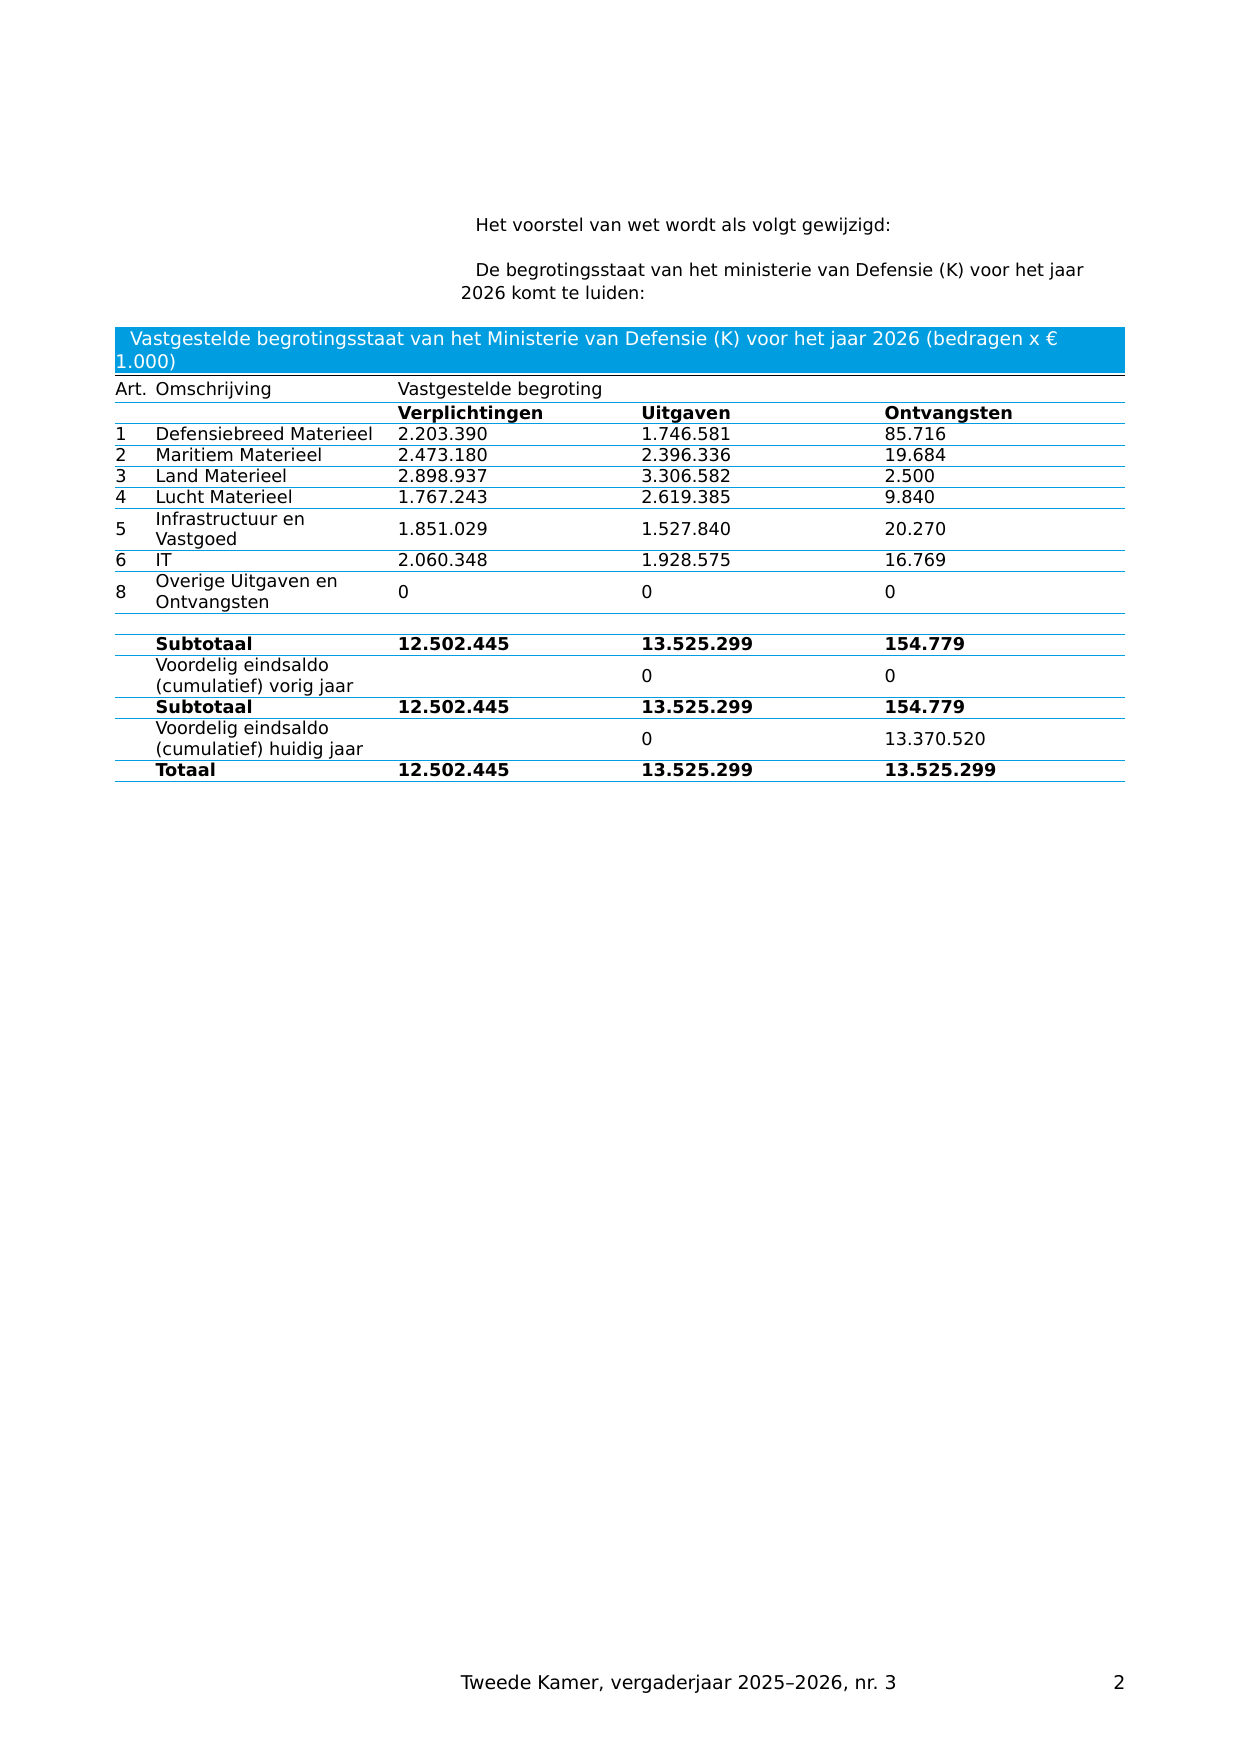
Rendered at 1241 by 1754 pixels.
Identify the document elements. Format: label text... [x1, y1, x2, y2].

table_cell 16.769 [881, 551, 1125, 571]
table_cell 2.473.180 [395, 446, 638, 466]
table_cell Subtotaal [153, 698, 395, 718]
table_cell Vastgestelde begroting [395, 376, 1125, 402]
table_cell 8 [115, 572, 152, 613]
table_cell [115, 403, 152, 423]
table_cell 0 [638, 656, 881, 697]
table_cell Ontvangsten [881, 403, 1125, 423]
table_cell Lucht Materieel [153, 488, 395, 508]
table_cell 1.527.840 [638, 509, 881, 550]
table_cell [153, 403, 395, 423]
table_cell Land Materieel [153, 467, 395, 487]
table_cell 0 [395, 572, 638, 613]
table_cell [115, 698, 152, 718]
table_cell Totaal [153, 761, 395, 781]
table_cell 0 [638, 719, 881, 759]
table_cell 5 [115, 509, 152, 550]
table_cell 154.779 [881, 635, 1125, 655]
table_cell Infrastructuur en Vastgoed [153, 509, 395, 550]
table_cell 2.898.937 [395, 467, 638, 487]
table_cell Subtotaal [153, 635, 395, 655]
text Het voorstel van wet wordt als volgt gewijzigd: [461, 213, 1125, 236]
table_cell 12.502.445 [395, 698, 638, 718]
table_cell 2.500 [881, 467, 1125, 487]
table_cell 13.525.299 [881, 761, 1125, 781]
table_cell Defensiebreed Materieel [153, 424, 395, 444]
table_cell 12.502.445 [395, 761, 638, 781]
table_cell Uitgaven [638, 403, 881, 423]
table_cell IT [153, 551, 395, 571]
table_cell [115, 719, 152, 759]
text De begrotingsstaat van het ministerie van Defensie (K) voor het jaar 2026 komt te luiden: [461, 258, 1125, 304]
table_cell [153, 614, 395, 634]
table_cell [115, 635, 152, 655]
table_cell Voordelig eindsaldo (cumulatief) huidig jaar [153, 719, 395, 759]
table_cell 2.060.348 [395, 551, 638, 571]
table_cell 13.525.299 [638, 635, 881, 655]
table_cell [395, 656, 638, 697]
table_cell 85.716 [881, 424, 1125, 444]
table_cell 9.840 [881, 488, 1125, 508]
table_cell 6 [115, 551, 152, 571]
table_cell 4 [115, 488, 152, 508]
table_cell 13.370.520 [881, 719, 1125, 759]
table_cell 20.270 [881, 509, 1125, 550]
table_cell 1 [115, 424, 152, 444]
table_cell 1.928.575 [638, 551, 881, 571]
table_cell Overige Uitgaven en Ontvangsten [153, 572, 395, 613]
table_cell 154.779 [881, 698, 1125, 718]
table_cell 3.306.582 [638, 467, 881, 487]
table_cell [395, 719, 638, 759]
table_cell 0 [638, 572, 881, 613]
table_cell [115, 761, 152, 781]
table_cell 0 [881, 572, 1125, 613]
table_cell Maritiem Materieel [153, 446, 395, 466]
table_cell 1.746.581 [638, 424, 881, 444]
table_cell [395, 614, 638, 634]
table_cell 0 [881, 656, 1125, 697]
table_cell 2.203.390 [395, 424, 638, 444]
table_cell 2 [115, 446, 152, 466]
table_cell 19.684 [881, 446, 1125, 466]
table_cell Verplichtingen [395, 403, 638, 423]
table_cell 3 [115, 467, 152, 487]
table_cell 12.502.445 [395, 635, 638, 655]
table_cell [115, 656, 152, 697]
table_cell 13.525.299 [638, 698, 881, 718]
table_cell Art. [115, 376, 152, 402]
table_cell 1.851.029 [395, 509, 638, 550]
table_cell 13.525.299 [638, 761, 881, 781]
table_cell [881, 614, 1125, 634]
table_cell 2.619.385 [638, 488, 881, 508]
table_cell [115, 614, 152, 634]
table_cell 2.396.336 [638, 446, 881, 466]
table_cell 1.767.243 [395, 488, 638, 508]
table_cell Voordelig eindsaldo (cumulatief) vorig jaar [153, 656, 395, 697]
table_cell Omschrijving [153, 376, 395, 402]
table_cell [638, 614, 881, 634]
